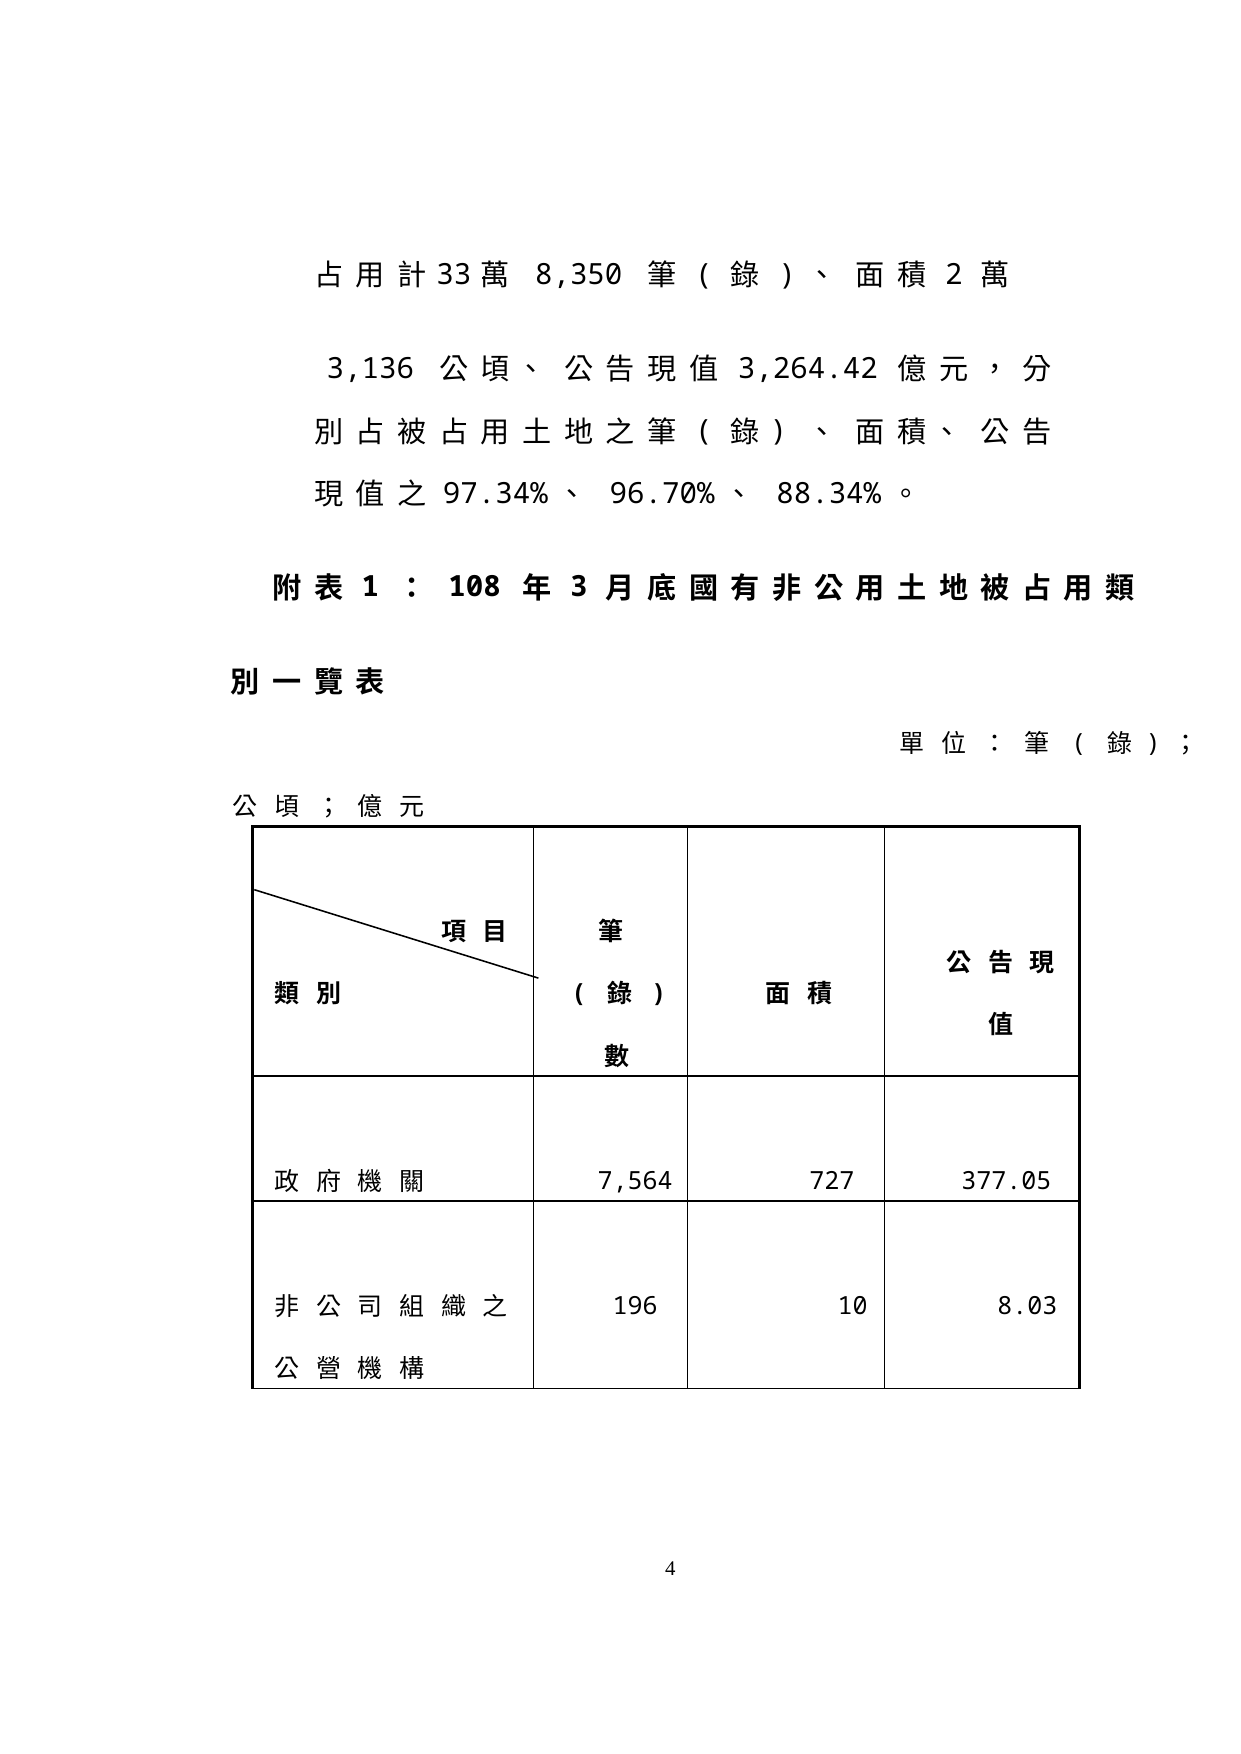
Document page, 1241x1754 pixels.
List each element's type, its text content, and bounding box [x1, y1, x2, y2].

table_header 筆(錄)數 [534, 828, 687, 1075]
table_cell 196 [534, 1202, 687, 1388]
table_cell 非公司組織之公營機構 [254, 1202, 533, 1388]
table_cell 10 [688, 1202, 884, 1388]
text 單位：筆(錄)；公頃；億元 [224, 700, 1165, 825]
table_cell 727 [688, 1077, 884, 1200]
table_cell 377.05 [885, 1077, 1078, 1200]
table_cell 政府機關 [254, 1077, 533, 1200]
table_cell 8.03 [885, 1202, 1078, 1388]
text 附表1：108年3月底國有非公用土地被占用類別一覽表 [224, 513, 1165, 700]
table_header 項目 類別 [254, 891, 533, 1075]
table_cell 7,564 [534, 1077, 687, 1200]
text 占用計33萬8,350筆(錄)、面積2萬3,136公頃、公告現值3,264.42億元，分別占被占用土地之筆(錄) 、面積、公告現值之97.34%、96.70%、88.34%。 [271, 200, 1058, 513]
table_header 項目 類別 [254, 828, 533, 975]
table_header 面積 [688, 828, 884, 1075]
table_header 公告現值 [885, 828, 1078, 1075]
